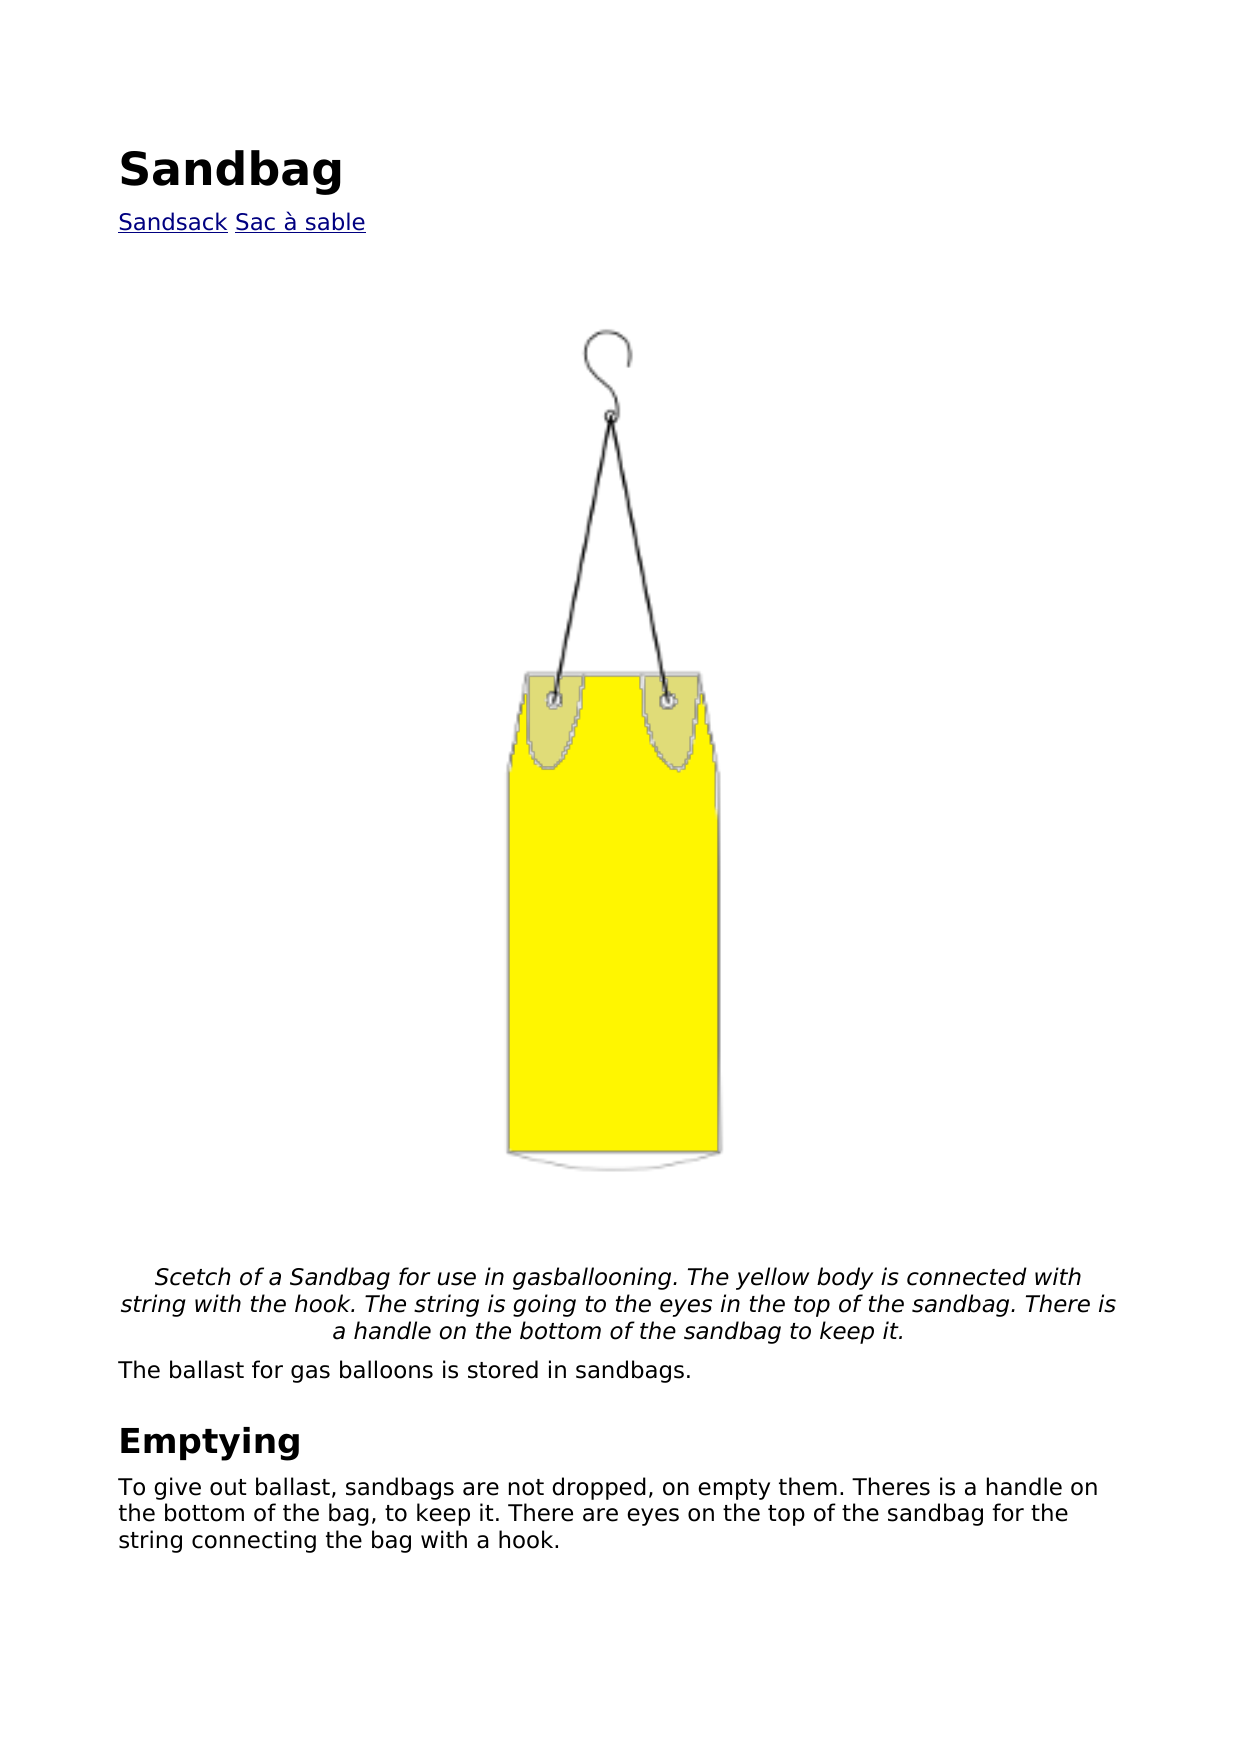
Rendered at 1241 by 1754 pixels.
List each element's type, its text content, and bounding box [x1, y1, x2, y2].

picture [118, 260, 1123, 1265]
text Sandsack Sac à sable [118, 209, 1122, 236]
subtitle Sandbag [118, 143, 1122, 196]
text Scetch of a Sandbag for use in gasballooning. The yellow body is connected with string with the hook. The string is going to the eyes in the top of the sandbag. There is a handle on the bottom of the sandbag to keep it. [118, 1265, 1122, 1344]
text The ballast for gas balloons is stored in sandbags. [118, 1357, 1122, 1384]
text To give out ballast, sandbags are not dropped, on empty them. Theres is a handle on the bottom of the bag, to keep it. There are eyes on the top of the sandbag for the string connecting the bag with a hook. [118, 1474, 1122, 1554]
subtitle Emptying [118, 1421, 1122, 1461]
